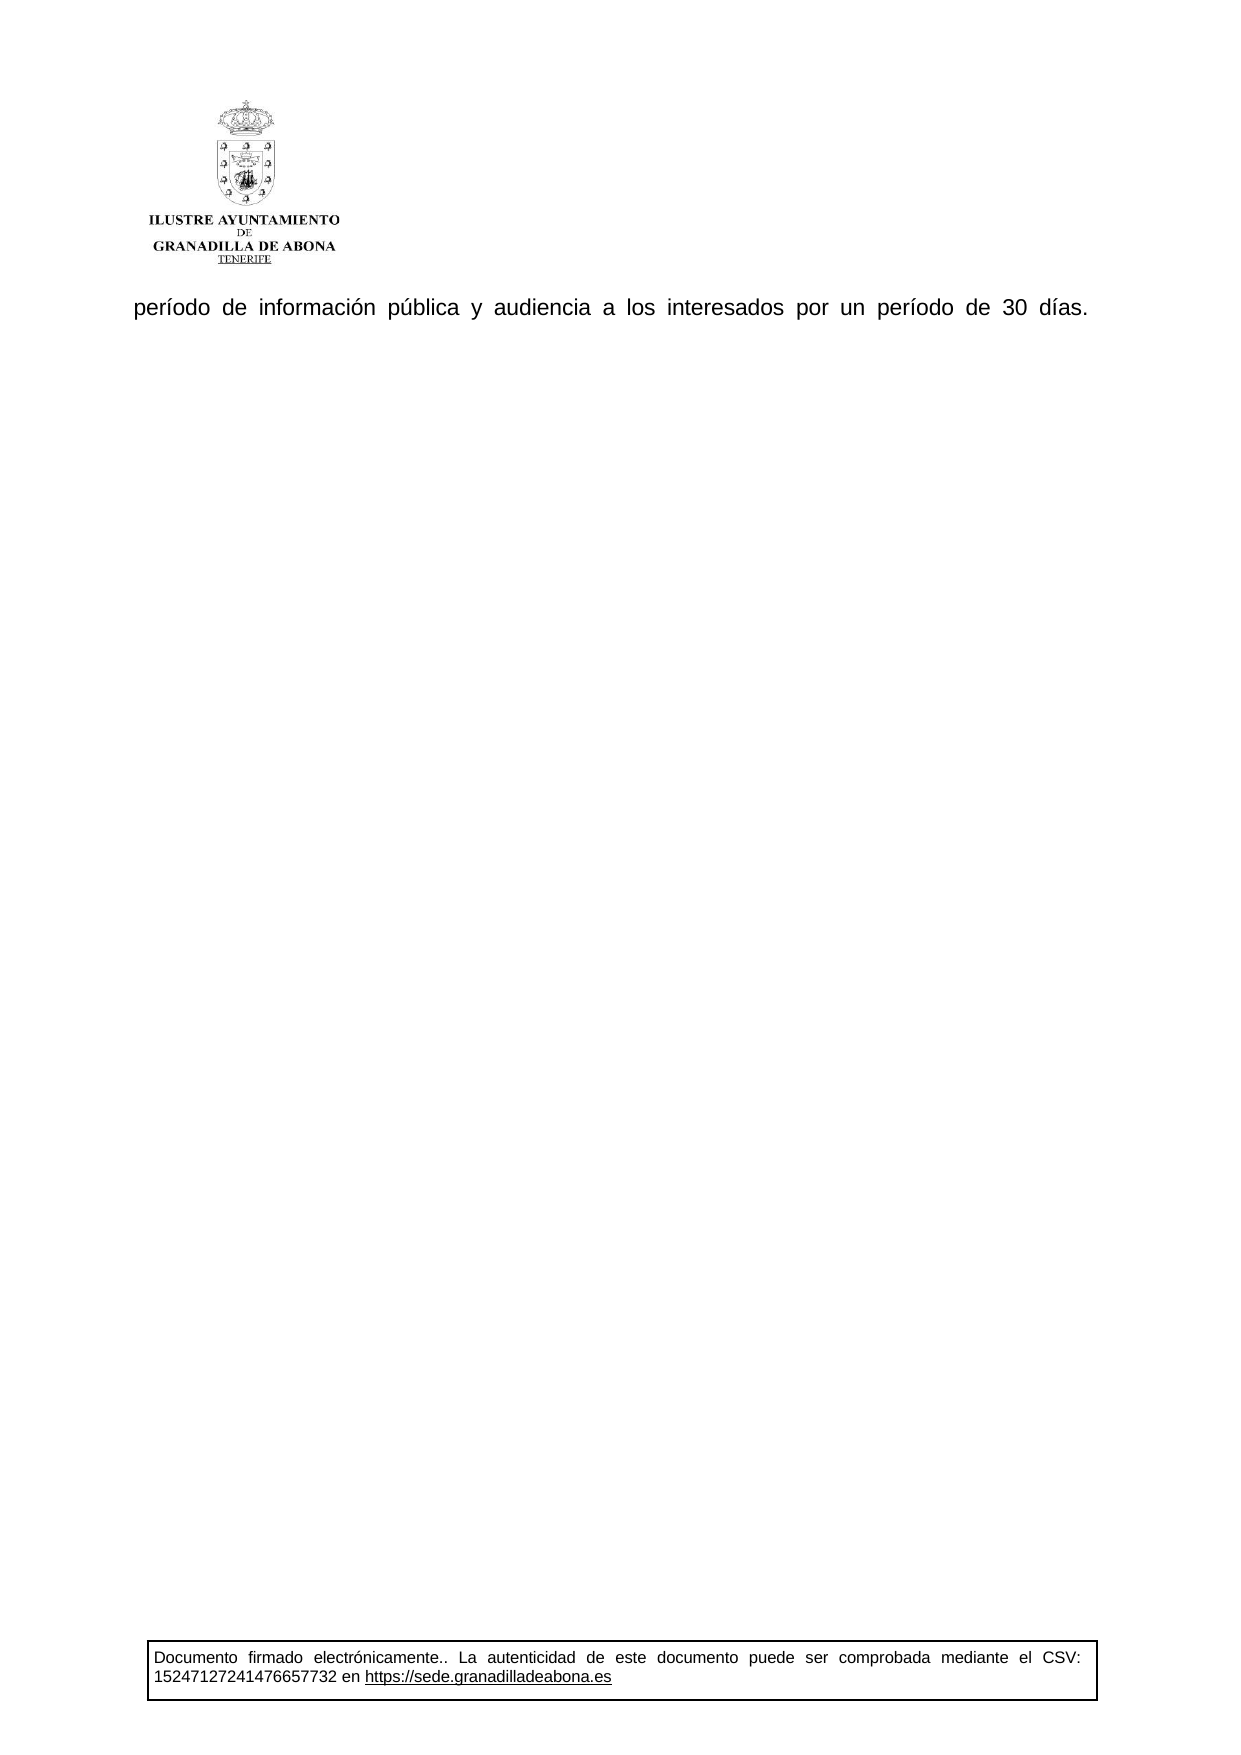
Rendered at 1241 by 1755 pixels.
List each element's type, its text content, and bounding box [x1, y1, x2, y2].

list período de información pública y audiencia a los interesados por un período de 30 días. [133, 294, 1111, 320]
